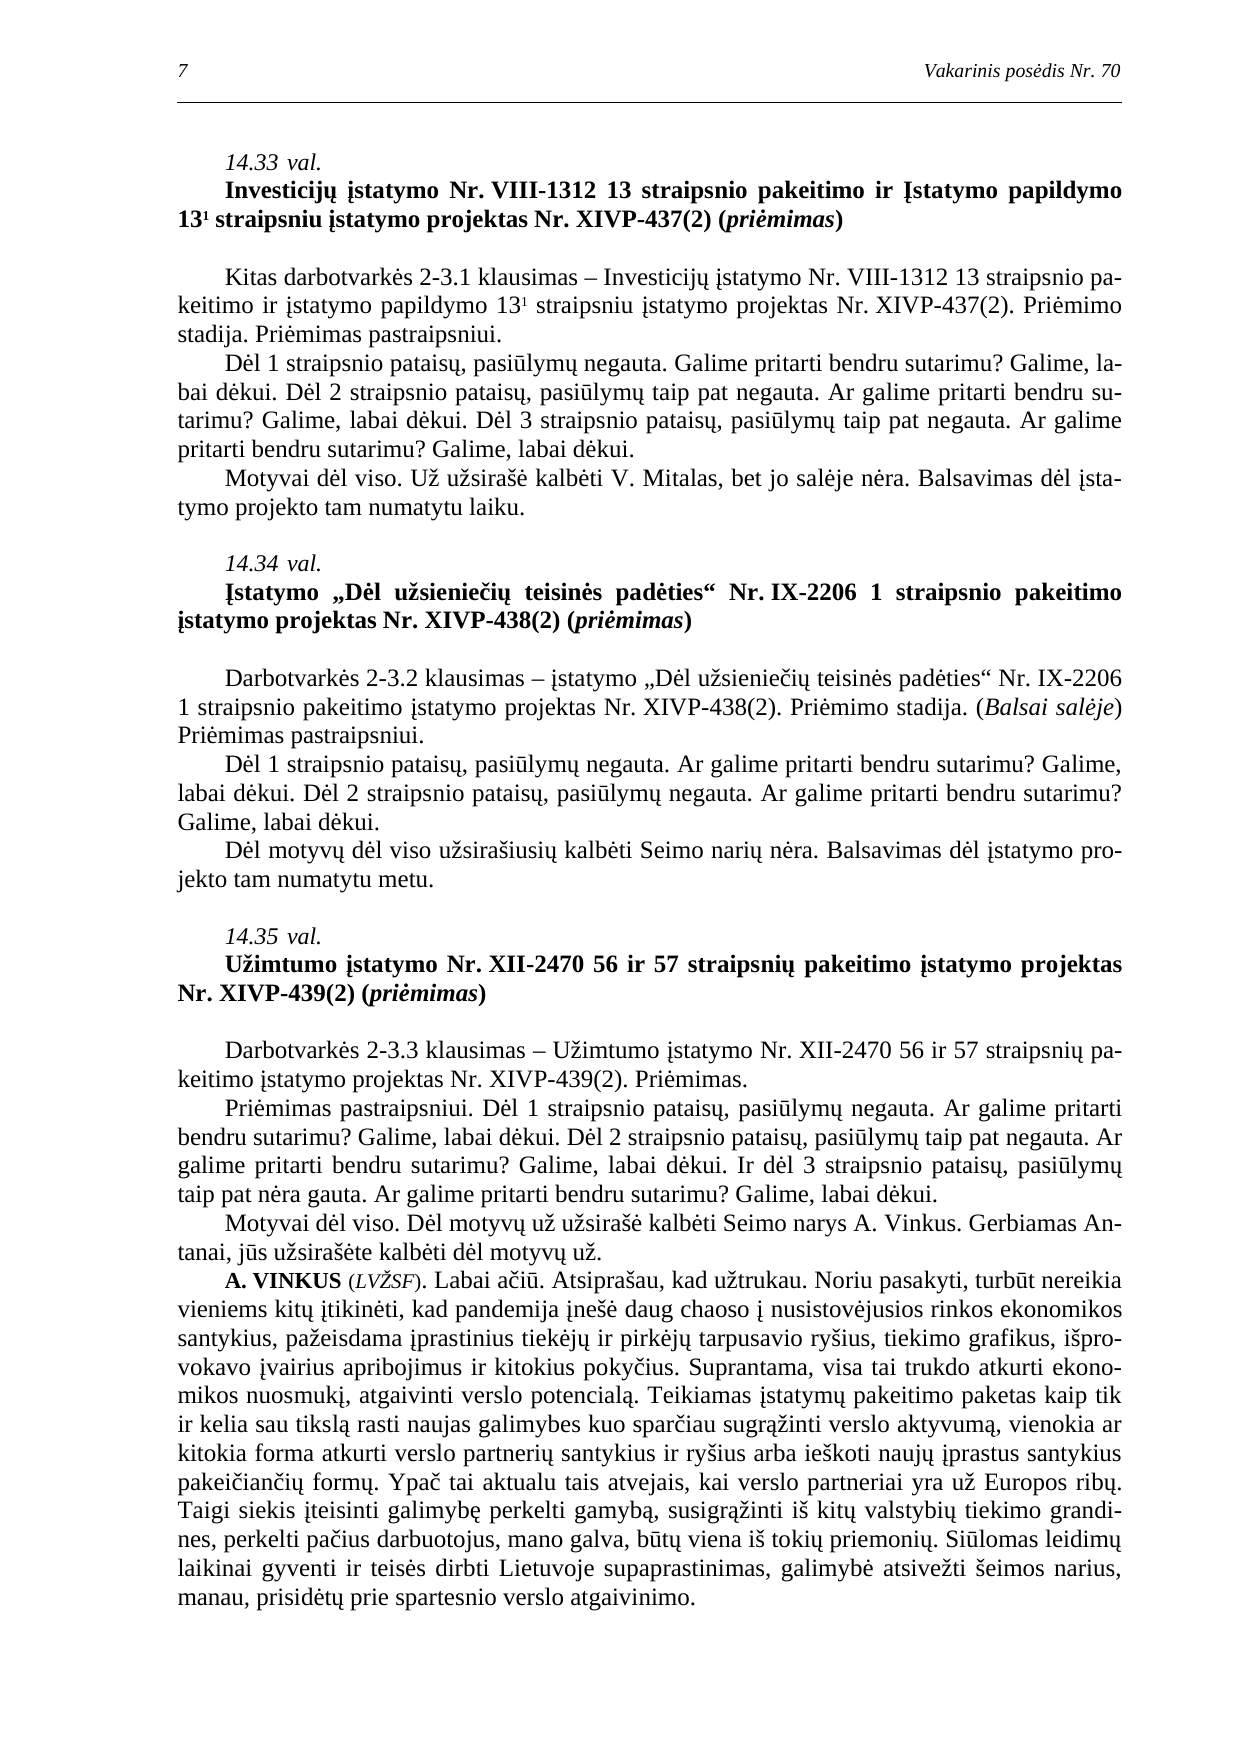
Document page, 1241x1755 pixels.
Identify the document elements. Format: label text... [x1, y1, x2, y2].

text Įsta­ty­mo „Dėl už­sie­nie­čių tei­si­nės pa­dė­ties“ Nr. IX-2206 1 straips­nio pa­kei­ti­mo įstaty­mo pro­jek­tas Nr. XIVP-438(2) (pri­ėmi­mas) [177, 577, 1122, 634]
text Dėl 1 straips­nio pa­tai­sų, pa­siū­ly­mų ne­gau­ta. Ga­li­me pri­tar­ti ben­dru su­ta­ri­mu? Ga­li­me, la­bai dė­kui. Dėl 2 straips­nio pa­tai­sų, pa­siū­ly­mų taip pat ne­gau­ta. Ar ga­li­me pri­tar­ti ben­dru su­tari­mu? Ga­li­me, la­bai dė­kui. Dėl 3 straips­nio pa­tai­sų, pa­siū­ly­mų taip pat ne­gau­ta. Ar ga­li­me pri­tar­ti ben­dru sut­ari­mu? Ga­li­me, la­bai dė­kui. [177, 348, 1122, 463]
text In­ves­ti­ci­jų įsta­ty­mo Nr. VIII-1312 13 straips­nio pa­kei­ti­mo ir Įsta­ty­mo pa­pil­dy­mo 131 straips­niu įsta­ty­mo pro­jek­tas Nr. XIVP-437(2) (pri­ėmi­mas) [177, 175, 1122, 233]
text Dar­bo­tvarkės 2-3.3 klau­si­mas – Už­im­tu­mo įsta­ty­mo Nr. XII-2470 56 ir 57 straips­nių pa­kei­ti­mo įsta­ty­mo pro­jek­tas Nr. XIVP-439(2). Pri­ėmi­mas. [177, 1036, 1122, 1093]
text Dėl mo­ty­vų dėl vi­so už­si­ra­šiu­sių kal­bė­ti Sei­mo na­rių nė­ra. Bal­sa­vi­mas dėl įsta­ty­mo pro­jek­to tam nu­ma­ty­tu me­tu. [177, 835, 1122, 893]
text Mo­ty­vai dėl vi­so. Dėl mo­ty­vų už už­si­ra­šė kal­bė­ti Sei­mo na­rys A. Vin­kus. Ger­bia­mas An­ta­nai, jūs už­si­ra­šė­te kal­bė­ti dėl mo­ty­vų už. [177, 1208, 1122, 1266]
text A. VINKUS (LVŽSF). La­bai ačiū. At­si­pra­šau, kad už­tru­kau. No­riu pa­sa­ky­ti, tur­būt ne­rei­kia vie­niems ki­tų įti­ki­nė­ti, kad pan­de­mi­ja įne­šė daug cha­o­so į nu­si­sto­vė­ju­sios rin­kos eko­no­mi­kos san­ty­kius, pa­žeis­da­ma įpras­ti­nius tie­kė­jų ir pir­kė­jų tar­pu­sa­vio ry­šius, tie­ki­mo gra­fi­kus, iš­pro­vo­ka­vo įvai­rius ap­ri­bo­ji­mus ir ki­to­kius po­ky­čius. Su­pran­ta­ma, vi­sa tai truk­do at­kur­ti eko­no­mi­kos nuos­mu­kį, at­gai­vin­ti ver­slo po­ten­cia­lą. Tei­kia­mas įsta­ty­mų pa­kei­ti­mo pa­ke­tas kaip tik ir ke­lia sau tiks­lą ras­ti nau­jas ga­li­my­bes kuo spar­čiau su­grą­žin­ti ver­slo ak­ty­vu­mą, vie­no­kia ar ki­to­kia for­ma at­kur­ti ver­slo part­ne­rių san­ty­kius ir ry­šius ar­ba ieš­ko­ti nau­jų įpras­tus san­ty­kius pa­kei­čian­čių for­mų. Ypač tai ak­tu­a­lu tais at­ve­jais, kai ver­slo part­ne­riai yra už Eu­ro­pos ri­bų. Tai­gi sie­kis įtei­sin­ti ga­li­my­bę per­kel­ti ga­my­bą, su­si­grą­žin­ti iš ki­tų vals­ty­bių tie­ki­mo gran­di­nes, per­kel­ti pa­čius dar­buo­to­jus, ma­no gal­va, bū­tų vie­na iš to­kių prie­mo­nių. Siū­lo­mas lei­di­mų lai­ki­nai gy­ven­ti ir tei­sės dirb­ti Lie­tu­vo­je su­pap­ras­ti­ni­mas, ga­li­my­bė at­si­vež­ti šei­mos na­rius, ma­nau, pri­si­dė­tų prie spar­tes­nio ver­slo at­gai­vi­ni­mo. [177, 1266, 1122, 1611]
text 14.34 val. [224, 549, 1122, 577]
text Ki­tas dar­bo­tvarkės 2-3.1 klau­si­mas – In­ves­ti­ci­jų įsta­ty­mo Nr. VIII-1312 13 straips­nio pa­kei­ti­mo ir įsta­ty­mo pa­pil­dy­mo 131 straips­niu įsta­ty­mo pro­jek­tas Nr. XIVP-437(2). Pri­ėmi­mo sta­di­ja. Pri­ėmi­mas pa­straips­niui. [177, 262, 1122, 348]
text 14.33 val. [224, 148, 1122, 175]
text Dar­bo­tvarkės 2-3.2 klau­si­mas – įsta­ty­mo „Dėl už­sie­nie­čių tei­si­nės pa­dė­ties“ Nr. IX-2206 1 straips­nio pa­kei­ti­mo įsta­ty­mo pro­jek­tas Nr. XIVP-438(2). Pri­ėmi­mo sta­di­ja. (Bal­sai sa­lė­je) Pri­ėmi­mas pa­straips­niui. [177, 663, 1122, 749]
text Pri­ėmi­mas pa­straips­niui. Dėl 1 straips­nio pa­tai­sų, pa­siū­ly­mų ne­gau­ta. Ar ga­li­me pri­tar­ti ben­dru su­ta­ri­mu? Ga­li­me, la­bai dė­kui. Dėl 2 straips­nio pa­tai­sų, pa­siū­ly­mų taip pat ne­gau­ta. Ar ga­li­me pri­tar­ti ben­dru su­ta­ri­mu? Ga­li­me, la­bai dė­kui. Ir dėl 3 straips­nio pa­tai­sų, pa­siū­ly­mų taip pat nė­ra gau­ta. Ar ga­li­me pri­tar­ti ben­dru su­ta­ri­mu? Ga­li­me, la­bai dė­kui. [177, 1093, 1122, 1208]
text Dėl 1 straips­nio pa­tai­sų, pa­siū­ly­mų ne­gau­ta. Ar ga­li­me pri­tar­ti ben­dru su­ta­ri­mu? Ga­li­me, la­bai dė­kui. Dėl 2 straips­nio pa­tai­sų, pa­siū­ly­mų ne­gau­ta. Ar ga­li­me pri­tar­ti ben­dru su­ta­ri­mu? Ga­li­me, la­bai dė­kui. [177, 749, 1122, 835]
text Mo­ty­vai dėl vi­so. Už už­si­ra­šė kal­bė­ti V. Mi­ta­las, bet jo sa­lė­je nė­ra. Bal­sa­vi­mas dėl įsta­ty­mo pro­jek­to tam nu­ma­ty­tu lai­ku. [177, 463, 1122, 520]
text 14.35 val. [224, 922, 1122, 949]
text Už­im­tu­mo įsta­ty­mo Nr. XII-2470 56 ir 57 straips­nių pa­kei­ti­mo įsta­ty­mo pro­jek­tas Nr. XIVP-439(2) (pri­ėmi­mas) [177, 949, 1122, 1007]
